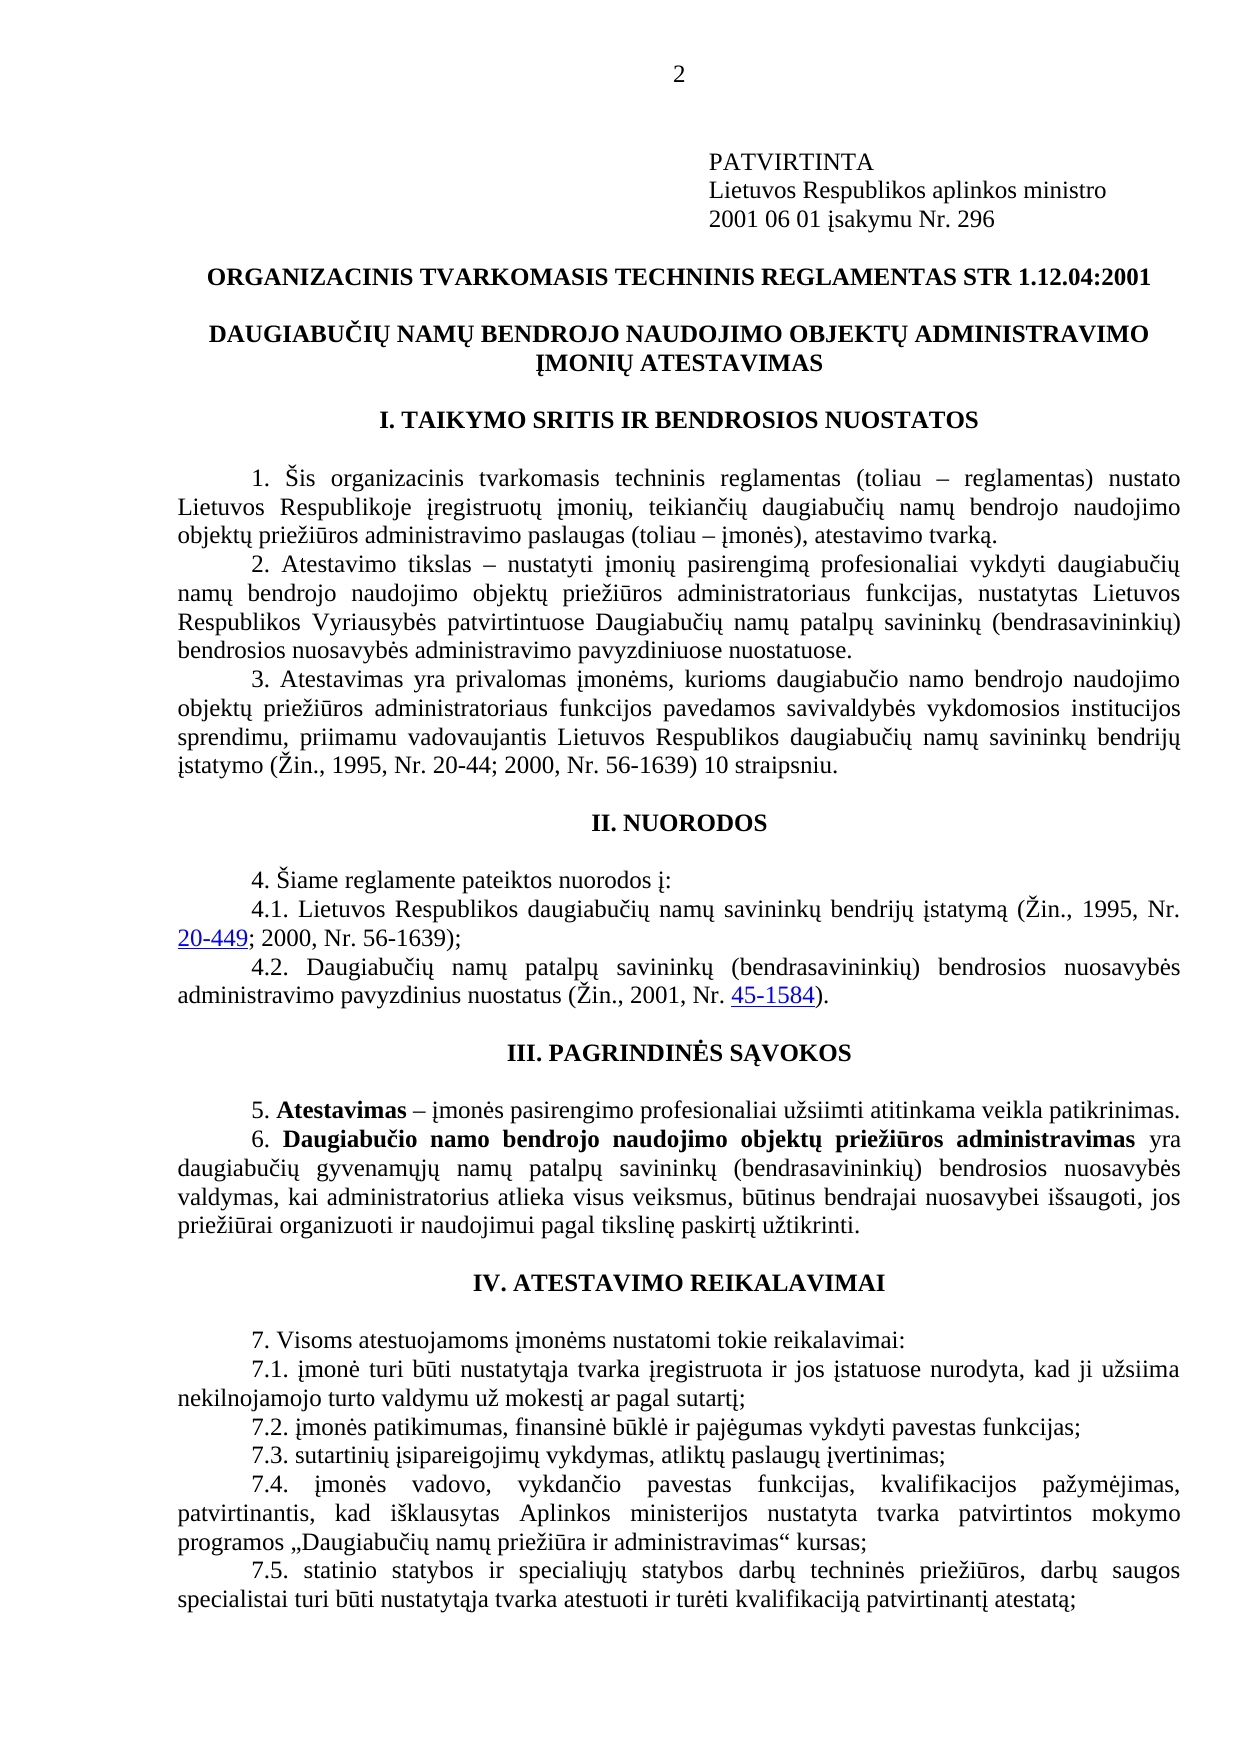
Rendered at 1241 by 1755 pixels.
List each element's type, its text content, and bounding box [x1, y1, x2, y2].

text 7.2. įmonės patikimumas, finansinė būklė ir pajėgumas vykdyti pavestas funkcijas; [177, 1412, 1181, 1441]
text 2. Atestavimo tikslas – nustatyti įmonių pasirengimą profesionaliai vykdyti daugiabučių namų bendrojo naudojimo objektų priežiūros administratoriaus funkcijas, nustatytas Lietuvos Respublikos Vyriausybės patvirtintuose Daugiabučių namų patalpų savininkų (bendrasavininkių) bendrosios nuosavybės administravimo pavyzdiniuose nuostatuose. [177, 549, 1181, 664]
text 7. Visoms atestuojamoms įmonėms nustatomi tokie reikalavimai: [177, 1326, 1181, 1354]
text 7.4. įmonės vadovo, vykdančio pavestas funkcijas, kvalifikacijos pažymėjimas, patvirtinantis, kad išklausytas Aplinkos ministerijos nustatyta tvarka patvirtintos mokymo programos „Daugiabučių namų priežiūra ir administravimas“ kursas; [177, 1469, 1181, 1556]
text Lietuvos Respublikos aplinkos ministro [177, 176, 1181, 204]
text 7.5. statinio statybos ir specialiųjų statybos darbų techninės priežiūros, darbų saugos specialistai turi būti nustatytąja tvarka atestuoti ir turėti kvalifikaciją patvirtinantį atestatą; [177, 1556, 1181, 1613]
text PATVIRTINTA [177, 147, 1181, 176]
text I. Taikymo sritis ir bendrosios nuostatos [177, 406, 1181, 434]
text 3. Atestavimas yra privalomas įmonėms, kurioms daugiabučio namo bendrojo naudojimo objektų priežiūros administratoriaus funkcijos pavedamos savivaldybės vykdomosios institucijos sprendimu, priimamu vadovaujantis Lietuvos Respublikos daugiabučių namų savininkų bendrijų įstatymo (Žin., 1995, Nr. 20-44; 2000, Nr. 56-1639) 10 straipsniu. [177, 664, 1181, 779]
text 6. Daugiabučio namo bendrojo naudojimo objektų priežiūros administravimas yra daugiabučių gyvenamųjų namų patalpų savininkų (bendrasavininkių) bendrosios nuosavybės valdymas, kai administratorius atlieka visus veiksmus, būtinus bendrajai nuosavybei išsaugoti, jos priežiūrai organizuoti ir naudojimui pagal tikslinę paskirtį užtikrinti. [177, 1124, 1181, 1239]
text 7.1. įmonė turi būti nustatytąja tvarka įregistruota ir jos įstatuose nurodyta, kad ji užsiima nekilnojamojo turto valdymu už mokestį ar pagal sutartį; [177, 1354, 1181, 1412]
text III. Pagrindinės sąvokos [177, 1038, 1181, 1067]
text 4.2. Daugiabučių namų patalpų savininkų (bendrasavininkių) bendrosios nuosavybės administravimo pavyzdinius nuostatus (Žin., 2001, Nr. 45-1584). [177, 952, 1181, 1009]
text II. Nuorodos [177, 808, 1181, 837]
text Organizacinis tvarkomasis techninis reglamentas STR 1.12.04:2001 [177, 262, 1181, 291]
text Daugiabučių namų bendrojo naudojimo objektų administravimo įmonių atestavimas [177, 319, 1181, 377]
text 1. Šis organizacinis tvarkomasis techninis reglamentas (toliau – reglamentas) nustato Lietuvos Respublikoje įregistruotų įmonių, teikiančių daugiabučių namų bendrojo naudojimo objektų priežiūros administravimo paslaugas (toliau – įmonės), atestavimo tvarką. [177, 463, 1181, 549]
text 2001 06 01 įsakymu Nr. 296 [177, 204, 1181, 233]
text IV. Atestavimo reikalavimai [177, 1268, 1181, 1297]
text 5. Atestavimas – įmonės pasirengimo profesionaliai užsiimti atitinkama veikla patikrinimas. [177, 1096, 1181, 1124]
text 4.1. Lietuvos Respublikos daugiabučių namų savininkų bendrijų įstatymą (Žin., 1995, Nr. 20-449; 2000, Nr. 56-1639); [177, 894, 1181, 952]
text 4. Šiame reglamente pateiktos nuorodos į: [177, 866, 1181, 894]
text 7.3. sutartinių įsipareigojimų vykdymas, atliktų paslaugų įvertinimas; [177, 1441, 1181, 1469]
